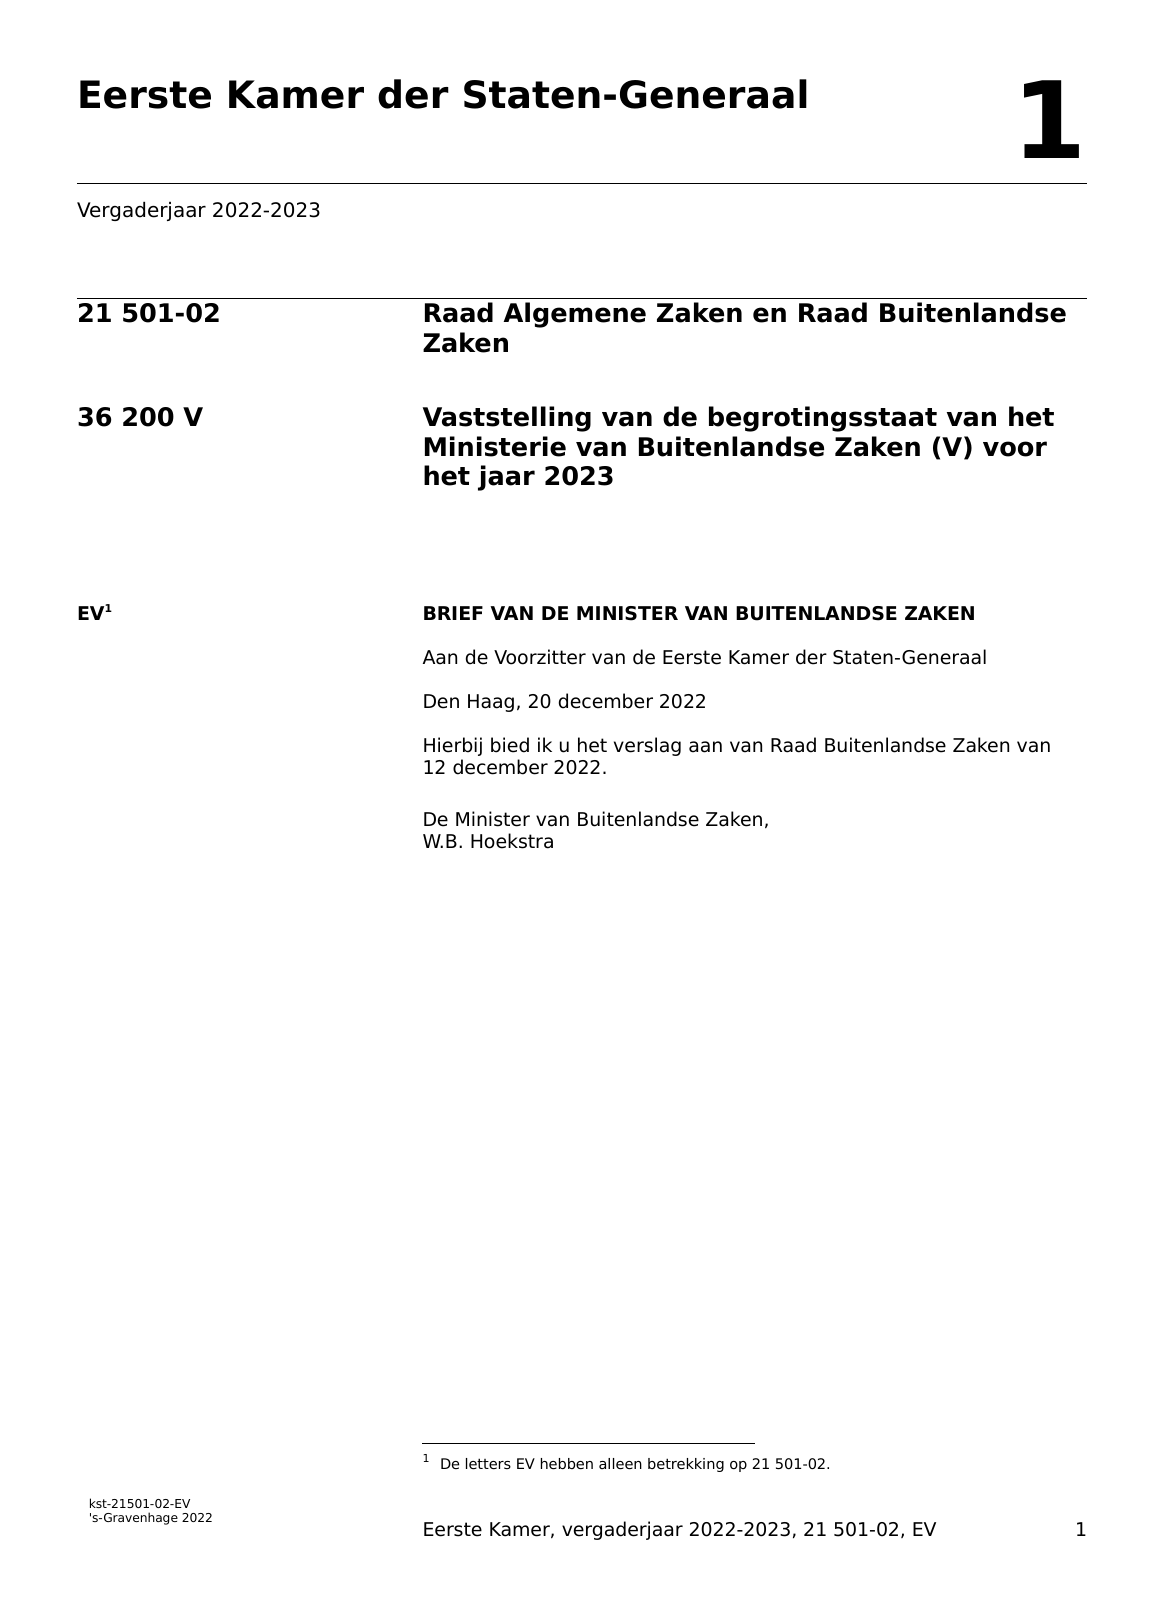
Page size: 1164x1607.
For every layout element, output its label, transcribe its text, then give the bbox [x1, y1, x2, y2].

text De letters EV hebben alleen betrekking op 21 501-02. [422, 1452, 1087, 1474]
table_cell Vergaderjaar 2022-2023 [77, 184, 1087, 298]
subtitle 21 501-02 Raad Algemene Zaken en Raad Buitenlandse Zaken [77, 299, 1087, 358]
table_header Eerste Kamer der Staten-Generaal [77, 59, 886, 183]
text Hierbij bied ik u het verslag aan van Raad Buitenlandse Zaken van 12 december 2022. [422, 735, 1087, 779]
text Aan de Voorzitter van de Eerste Kamer der Staten-Generaal [422, 647, 1087, 669]
table_header 1 [886, 59, 1087, 183]
text kst-21501-02-EV [88, 1497, 323, 1511]
subtitle EV BRIEF VAN DE MINISTER VAN BUITENLANDSE ZAKEN [77, 603, 1087, 625]
text Den Haag, 20 december 2022 [422, 691, 1087, 713]
text 's-Gravenhage 2022 [88, 1511, 323, 1525]
text De Minister van Buitenlandse Zaken, W.B. Hoekstra [422, 809, 1087, 853]
subtitle 36 200 V Vaststelling van de begrotingsstaat van het Ministerie van Buitenlandse Zaken (V) voor het jaar 2023 [77, 403, 1087, 492]
